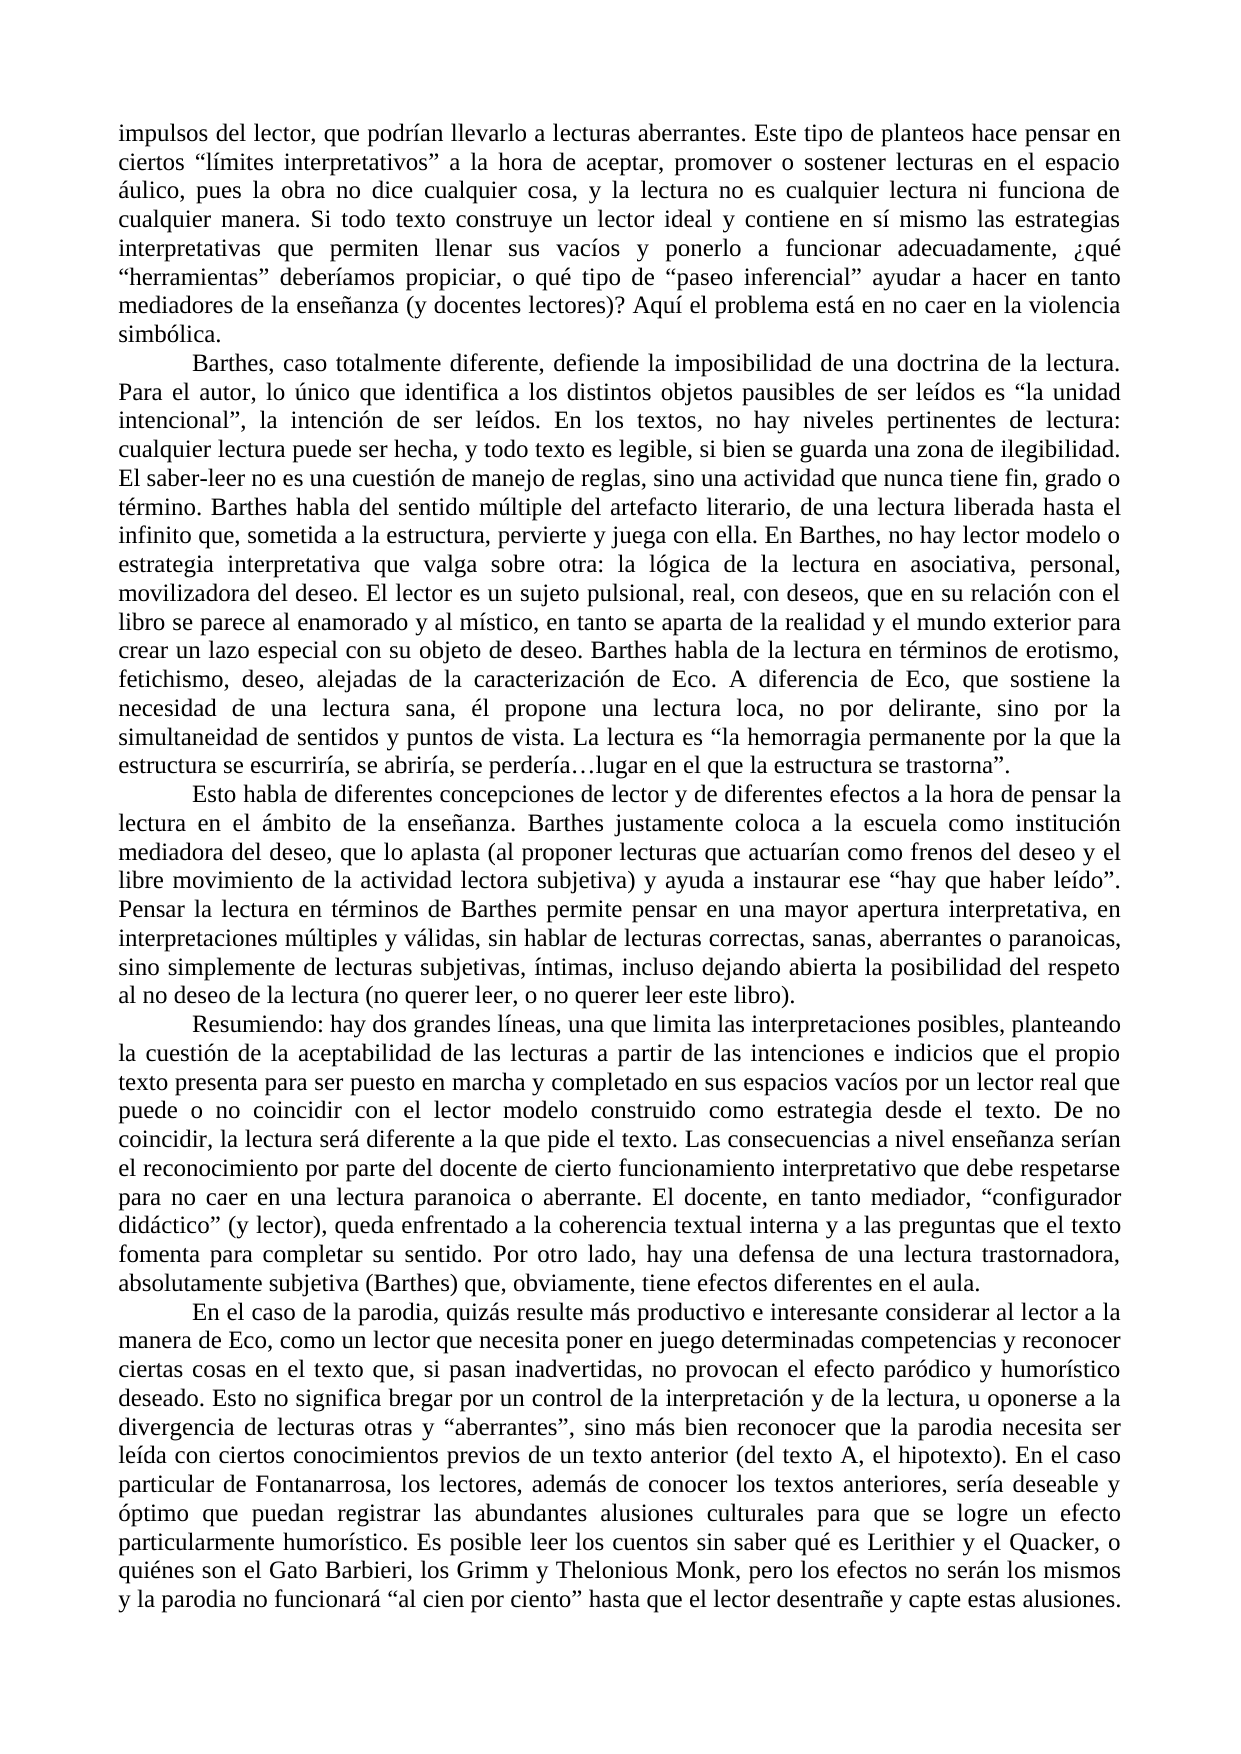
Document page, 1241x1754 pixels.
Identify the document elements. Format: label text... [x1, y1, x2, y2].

text impulsos del lector, que podrían llevarlo a lecturas aberrantes. Este tipo de planteos hace pensar en ciertos “límites interpretativos” a la hora de aceptar, promover o sostener lecturas en el espacio áulico, pues la obra no dice cualquier cosa, y la lectura no es cualquier lectura ni funciona de cualquier manera. Si todo texto construye un lector ideal y contiene en sí mismo las estrategias interpretativas que permiten llenar sus vacíos y ponerlo a funcionar adecuadamente, ¿qué “herramientas” deberíamos propiciar, o qué tipo de “paseo inferencial” ayudar a hacer en tanto mediadores de la enseñanza (y docentes lectores)? Aquí el problema está en no caer en la violencia simbólica. [118, 118, 1122, 348]
text En el caso de la parodia, quizás resulte más productivo e interesante considerar al lector a la manera de Eco, como un lector que necesita poner en juego determinadas competencias y reconocer ciertas cosas en el texto que, si pasan inadvertidas, no provocan el efecto paródico y humorístico deseado. Esto no significa bregar por un control de la interpretación y de la lectura, u oponerse a la divergencia de lecturas otras y “aberrantes”, sino más bien reconocer que la parodia necesita ser leída con ciertos conocimientos previos de un texto anterior (del texto A, el hipotexto). En el caso particular de Fontanarrosa, los lectores, además de conocer los textos anteriores, sería deseable y óptimo que puedan registrar las abundantes alusiones culturales para que se logre un efecto particularmente humorístico. Es posible leer los cuentos sin saber qué es Lerithier y el Quacker, o quiénes son el Gato Barbieri, los Grimm y Thelonious Monk, pero los efectos no serán los mismos y la parodia no funcionará “al cien por ciento” hasta que el lector desentrañe y capte estas alusiones. [118, 1297, 1122, 1613]
text Barthes, caso totalmente diferente, defiende la imposibilidad de una doctrina de la lectura. Para el autor, lo único que identifica a los distintos objetos pausibles de ser leídos es “la unidad intencional”, la intención de ser leídos. En los textos, no hay niveles pertinentes de lectura: cualquier lectura puede ser hecha, y todo texto es legible, si bien se guarda una zona de ilegibilidad. El saber-leer no es una cuestión de manejo de reglas, sino una actividad que nunca tiene fin, grado o término. Barthes habla del sentido múltiple del artefacto literario, de una lectura liberada hasta el infinito que, sometida a la estructura, pervierte y juega con ella. En Barthes, no hay lector modelo o estrategia interpretativa que valga sobre otra: la lógica de la lectura en asociativa, personal, movilizadora del deseo. El lector es un sujeto pulsional, real, con deseos, que en su relación con el libro se parece al enamorado y al místico, en tanto se aparta de la realidad y el mundo exterior para crear un lazo especial con su objeto de deseo. Barthes habla de la lectura en términos de erotismo, fetichismo, deseo, alejadas de la caracterización de Eco. A diferencia de Eco, que sostiene la necesidad de una lectura sana, él propone una lectura loca, no por delirante, sino por la simultaneidad de sentidos y puntos de vista. La lectura es “la hemorragia permanente por la que la estructura se escurriría, se abriría, se perdería…lugar en el que la estructura se trastorna”. [118, 348, 1122, 779]
text Resumiendo: hay dos grandes líneas, una que limita las interpretaciones posibles, planteando la cuestión de la aceptabilidad de las lecturas a partir de las intenciones e indicios que el propio texto presenta para ser puesto en marcha y completado en sus espacios vacíos por un lector real que puede o no coincidir con el lector modelo construido como estrategia desde el texto. De no coincidir, la lectura será diferente a la que pide el texto. Las consecuencias a nivel enseñanza serían el reconocimiento por parte del docente de cierto funcionamiento interpretativo que debe respetarse para no caer en una lectura paranoica o aberrante. El docente, en tanto mediador, “configurador didáctico” (y lector), queda enfrentado a la coherencia textual interna y a las preguntas que el texto fomenta para completar su sentido. Por otro lado, hay una defensa de una lectura trastornadora, absolutamente subjetiva (Barthes) que, obviamente, tiene efectos diferentes en el aula. [118, 1009, 1122, 1297]
text Esto habla de diferentes concepciones de lector y de diferentes efectos a la hora de pensar la lectura en el ámbito de la enseñanza. Barthes justamente coloca a la escuela como institución mediadora del deseo, que lo aplasta (al proponer lecturas que actuarían como frenos del deseo y el libre movimiento de la actividad lectora subjetiva) y ayuda a instaurar ese “hay que haber leído”. Pensar la lectura en términos de Barthes permite pensar en una mayor apertura interpretativa, en interpretaciones múltiples y válidas, sin hablar de lecturas correctas, sanas, aberrantes o paranoicas, sino simplemente de lecturas subjetivas, íntimas, incluso dejando abierta la posibilidad del respeto al no deseo de la lectura (no querer leer, o no querer leer este libro). [118, 779, 1122, 1009]
